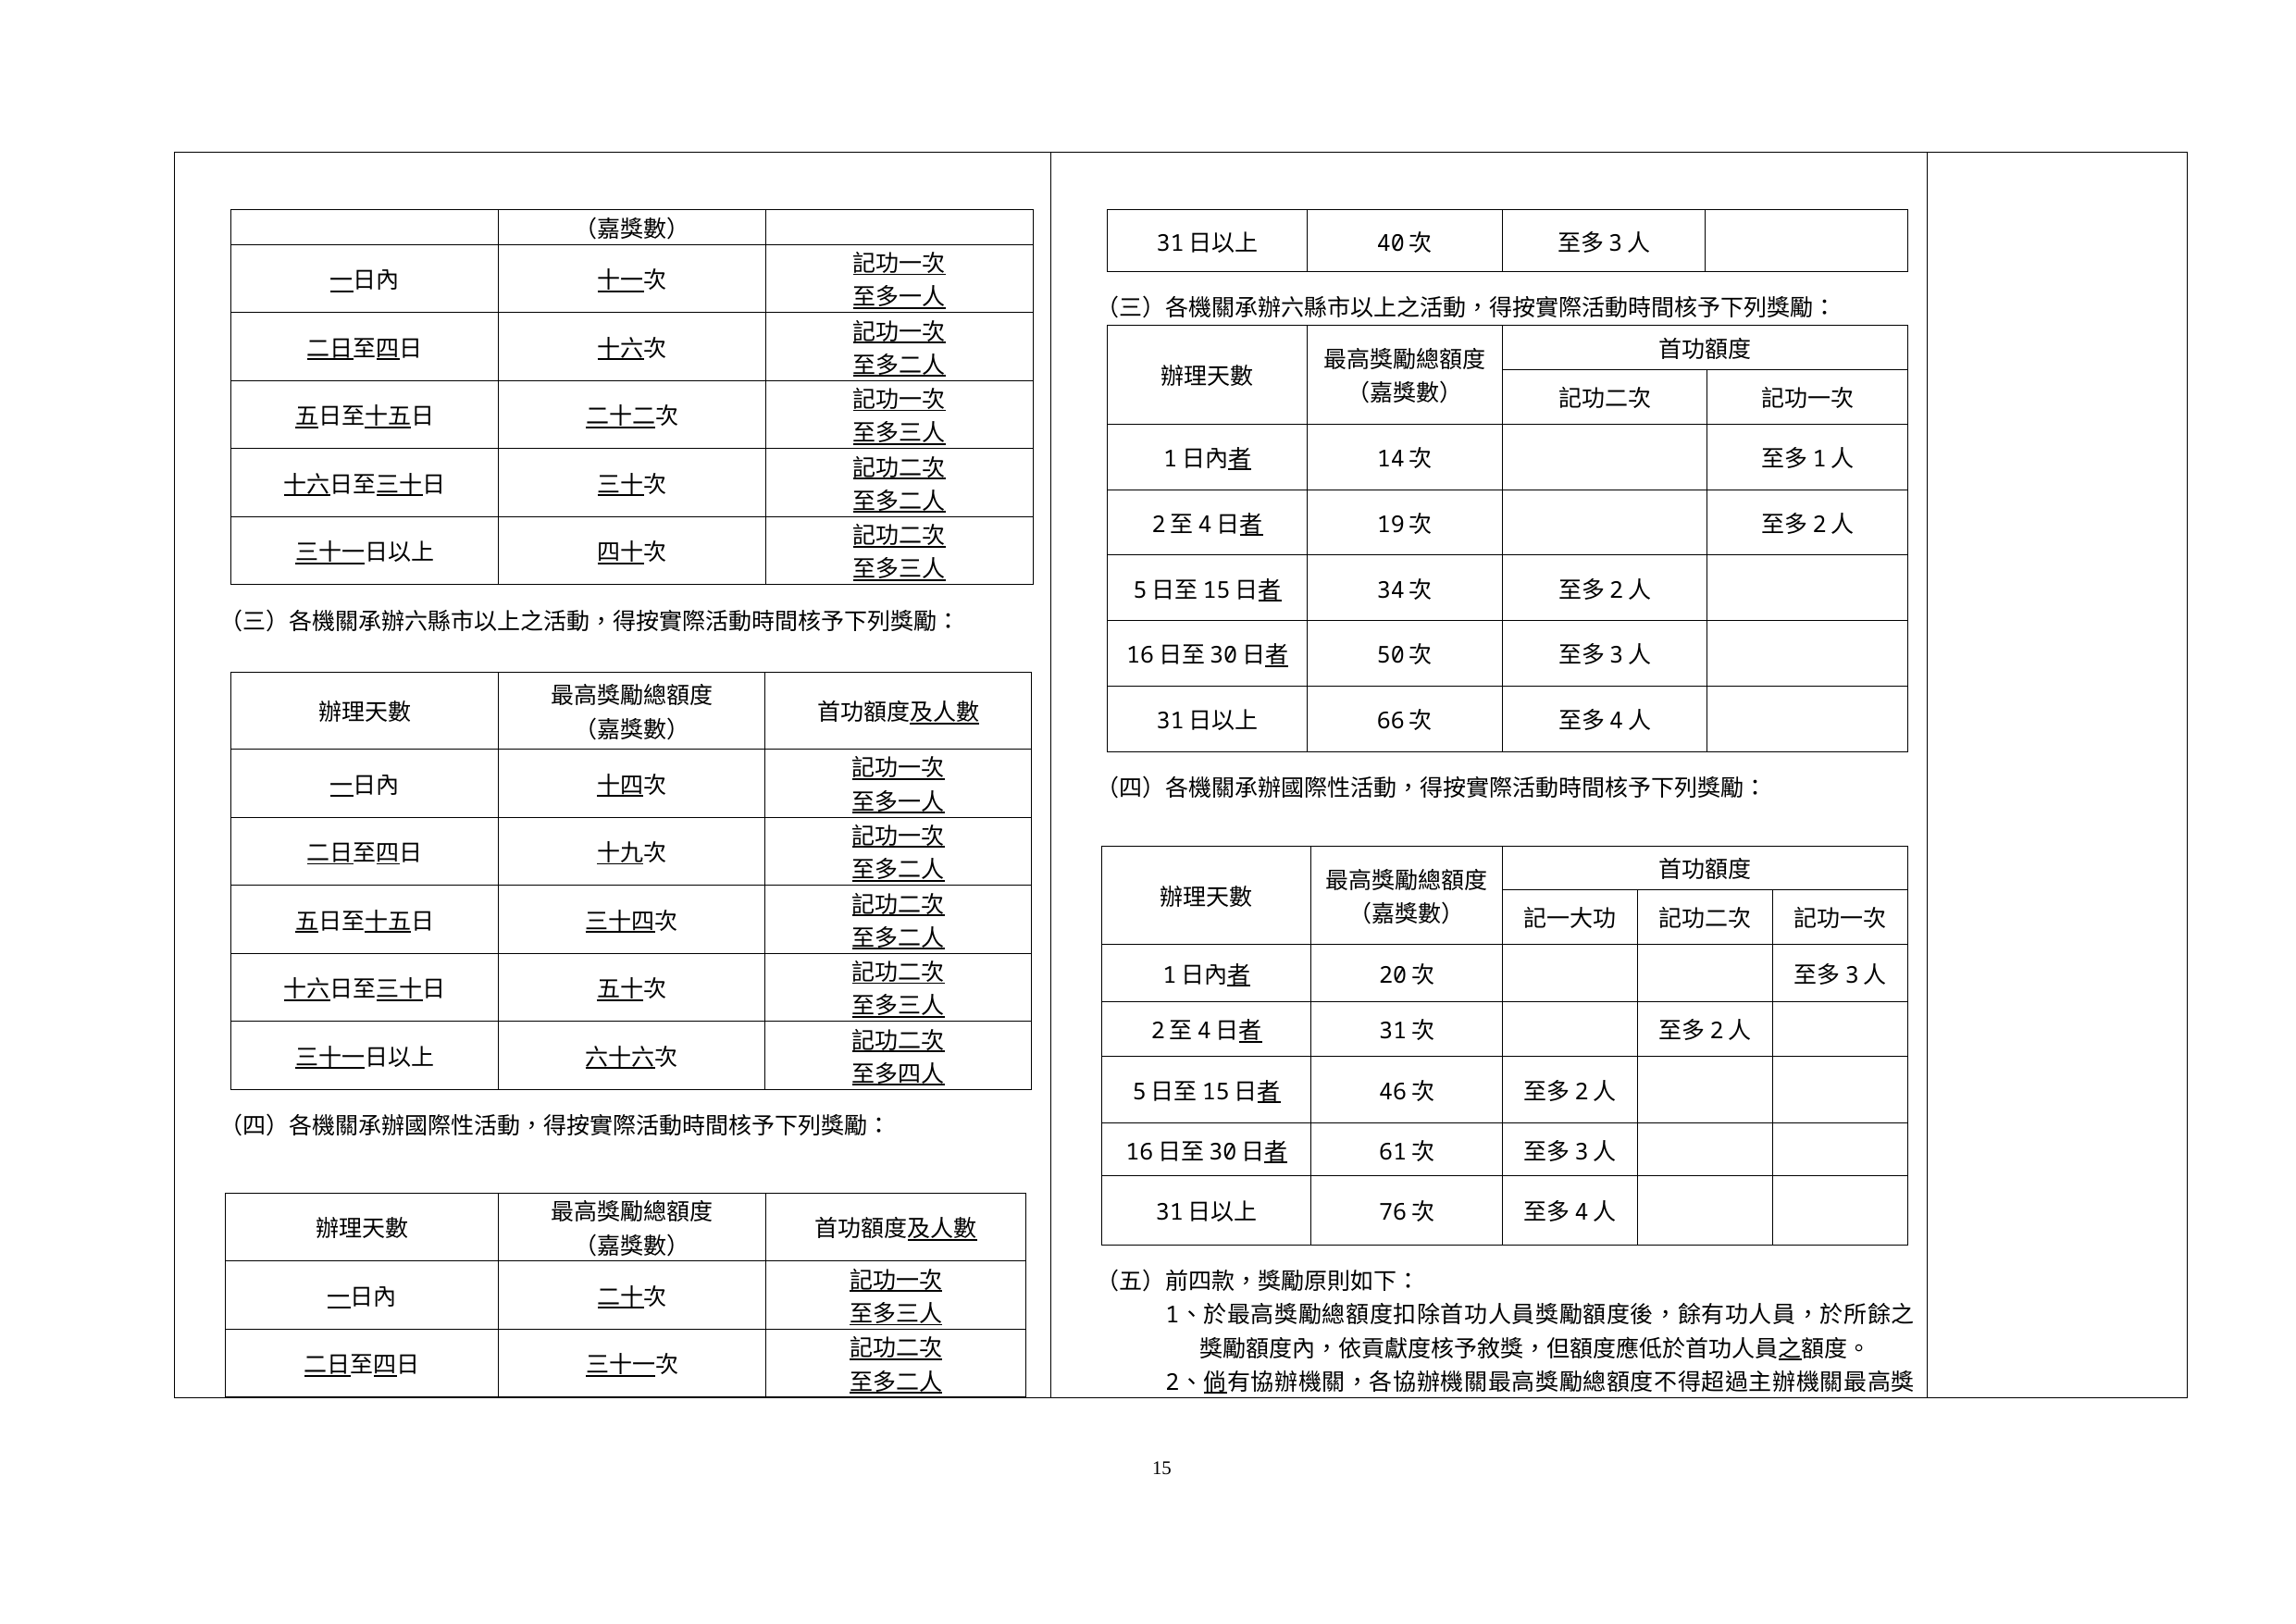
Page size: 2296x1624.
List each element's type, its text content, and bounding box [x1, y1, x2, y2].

table_cell [1707, 555, 1907, 620]
table_cell [1638, 1057, 1772, 1122]
table_cell 66次 [1308, 687, 1502, 751]
table_cell 19次 [1308, 490, 1502, 554]
table_header 辦理天數 [1108, 326, 1307, 424]
table_cell 至多4人 [1503, 1176, 1637, 1245]
table_header 辦理天數 [226, 1194, 498, 1260]
table_cell 記功一次 至多二人 [765, 818, 1031, 885]
table_cell 記功一次 至多三人 [766, 381, 1033, 448]
table_cell 記功一次 [1773, 890, 1907, 944]
table_cell 至多3人 [1773, 945, 1907, 1001]
table_cell 一日內 [231, 750, 498, 816]
table_cell 三十四次 [499, 886, 764, 952]
table_cell [1928, 153, 2187, 1397]
table_cell [1707, 687, 1907, 751]
table_cell [1638, 1176, 1772, 1245]
table_cell 50次 [1308, 621, 1502, 686]
table_header 首功額度及人數 [765, 673, 1031, 749]
table_cell [1773, 1176, 1907, 1245]
table_cell [1773, 1057, 1907, 1122]
table_cell 20次 [1311, 945, 1502, 1001]
table_cell 2至4日者 [1102, 1002, 1310, 1056]
table_cell 76次 [1311, 1176, 1502, 1245]
table_cell 記功二次 至多二人 [766, 449, 1033, 516]
table_cell 5日至15日者 [1102, 1057, 1310, 1122]
table_cell 十六日至三十日 [231, 954, 498, 1021]
table_cell 至多2人 [1503, 1057, 1637, 1122]
table_cell 一日內 [226, 1261, 498, 1329]
table_cell 記功二次 至多三人 [766, 517, 1033, 584]
table_cell 61次 [1311, 1123, 1502, 1175]
table_cell 2至4日者 [1108, 490, 1307, 554]
table_cell [1503, 1002, 1637, 1056]
table_header 首功額度 [1503, 847, 1907, 889]
table_cell 31次 [1311, 1002, 1502, 1056]
table_cell 31日以上 [1108, 687, 1307, 751]
table_cell 至多3人 [1503, 1123, 1637, 1175]
table_header 首功額度及人數 [766, 1194, 1025, 1260]
table_cell 至多2人 [1503, 555, 1706, 620]
table_header 最高獎勵總額度 （嘉獎數） [1311, 847, 1502, 944]
table_cell 至多1人 [1707, 425, 1907, 489]
table_cell 記功二次 至多二人 [765, 886, 1031, 952]
table_cell 一日內 [231, 245, 498, 312]
table_cell 40次 [1308, 210, 1502, 271]
table_cell [1503, 425, 1706, 489]
table_cell 記功一次 至多三人 [766, 1261, 1025, 1329]
table_cell 記功二次 至多四人 [765, 1022, 1031, 1089]
table_cell [1503, 945, 1637, 1001]
table_cell 記功一次 至多一人 [765, 750, 1031, 816]
table_cell [1503, 490, 1706, 554]
table_cell 五十次 [499, 954, 764, 1021]
table_header 首功額度 [1503, 326, 1907, 368]
table_cell [1706, 210, 1907, 271]
table_cell 二十二次 [499, 381, 765, 448]
table_cell 46次 [1311, 1057, 1502, 1122]
table_header [766, 210, 1033, 243]
table_cell [1638, 945, 1772, 1001]
table_cell 記功一次 至多一人 [766, 245, 1033, 312]
table_cell 31日以上 [1102, 1176, 1310, 1245]
table_cell 1日內者 [1102, 945, 1310, 1001]
table_cell 五日至十五日 [231, 381, 498, 448]
table_header 最高獎勵總額度 （嘉獎數） [1308, 326, 1502, 424]
table_cell 十一次 [499, 245, 765, 312]
table_cell 至多3人 [1503, 621, 1706, 686]
table_header 辦理天數 [231, 673, 498, 749]
table_cell 二十次 [499, 1261, 765, 1329]
table_cell 至多2人 [1638, 1002, 1772, 1056]
table_cell 十九次 [499, 818, 764, 885]
table_cell （三）各機關承辦六縣市以上之活動，得按實際活動時間核予下列獎勵： （四）各機關承辦國際性活動，得按實際活動時間核予下列獎勵： [175, 153, 1050, 1397]
table_cell 至多3人 [1503, 210, 1705, 271]
table_cell 三十一日以上 [231, 517, 498, 584]
table_cell [1773, 1002, 1907, 1056]
table_cell 34次 [1308, 555, 1502, 620]
table_cell 十六次 [499, 313, 765, 380]
table_cell 31日以上 [1108, 210, 1307, 271]
table_cell 二日至四日 [226, 1330, 498, 1396]
table_cell 14次 [1308, 425, 1502, 489]
table_cell 16日至30日者 [1108, 621, 1307, 686]
table_header 最高獎勵總額度 （嘉獎數） [499, 1194, 765, 1260]
table_cell 四十次 [499, 517, 765, 584]
table_cell 至多2人 [1707, 490, 1907, 554]
table_cell 二日至四日 [231, 818, 498, 885]
table_cell 記功二次 [1638, 890, 1772, 944]
table_cell 三十一日以上 [231, 1022, 498, 1089]
table_cell 至多4人 [1503, 687, 1706, 751]
table_cell 16日至30日者 [1102, 1123, 1310, 1175]
table_cell 記功二次 [1503, 370, 1706, 424]
table_cell 五日至十五日 [231, 886, 498, 952]
table_header [231, 210, 498, 243]
table_cell 記功二次 至多二人 [766, 1330, 1025, 1396]
table_cell （三）各機關承辦六縣市以上之活動，得按實際活動時間核予下列獎勵： （四）各機關承辦國際性活動，得按實際活動時間核予下列獎勵： （五）前四款，獎勵原則如下： 1、於最高獎勵總額度扣除首功人員獎勵額度後，餘有功人員，於所餘之獎勵額度內，依貢獻度核予敘獎，但額度應低於首功人員之額度。 2、倘有協辦機關，各協辦機關最高獎勵總額度不得超過主辦機關最高獎 [1051, 153, 1927, 1397]
table_cell 三十次 [499, 449, 765, 516]
table_header （嘉獎數） [499, 210, 765, 243]
table_cell 六十六次 [499, 1022, 764, 1089]
table_cell 二日至四日 [231, 313, 498, 380]
table_cell [1638, 1123, 1772, 1175]
table_cell 5日至15日者 [1108, 555, 1307, 620]
table_cell 1日內者 [1108, 425, 1307, 489]
table_cell 十六日至三十日 [231, 449, 498, 516]
table_cell 三十一次 [499, 1330, 765, 1396]
table_cell [1707, 621, 1907, 686]
table_cell 記一大功 [1503, 890, 1637, 944]
table_cell 記功一次 [1707, 370, 1907, 424]
table_header 最高獎勵總額度 （嘉獎數） [499, 673, 764, 749]
table_cell 記功一次 至多二人 [766, 313, 1033, 380]
table_cell 十四次 [499, 750, 764, 816]
table_header 辦理天數 [1102, 847, 1310, 944]
table_cell 記功二次 至多三人 [765, 954, 1031, 1021]
table_cell [1773, 1123, 1907, 1175]
